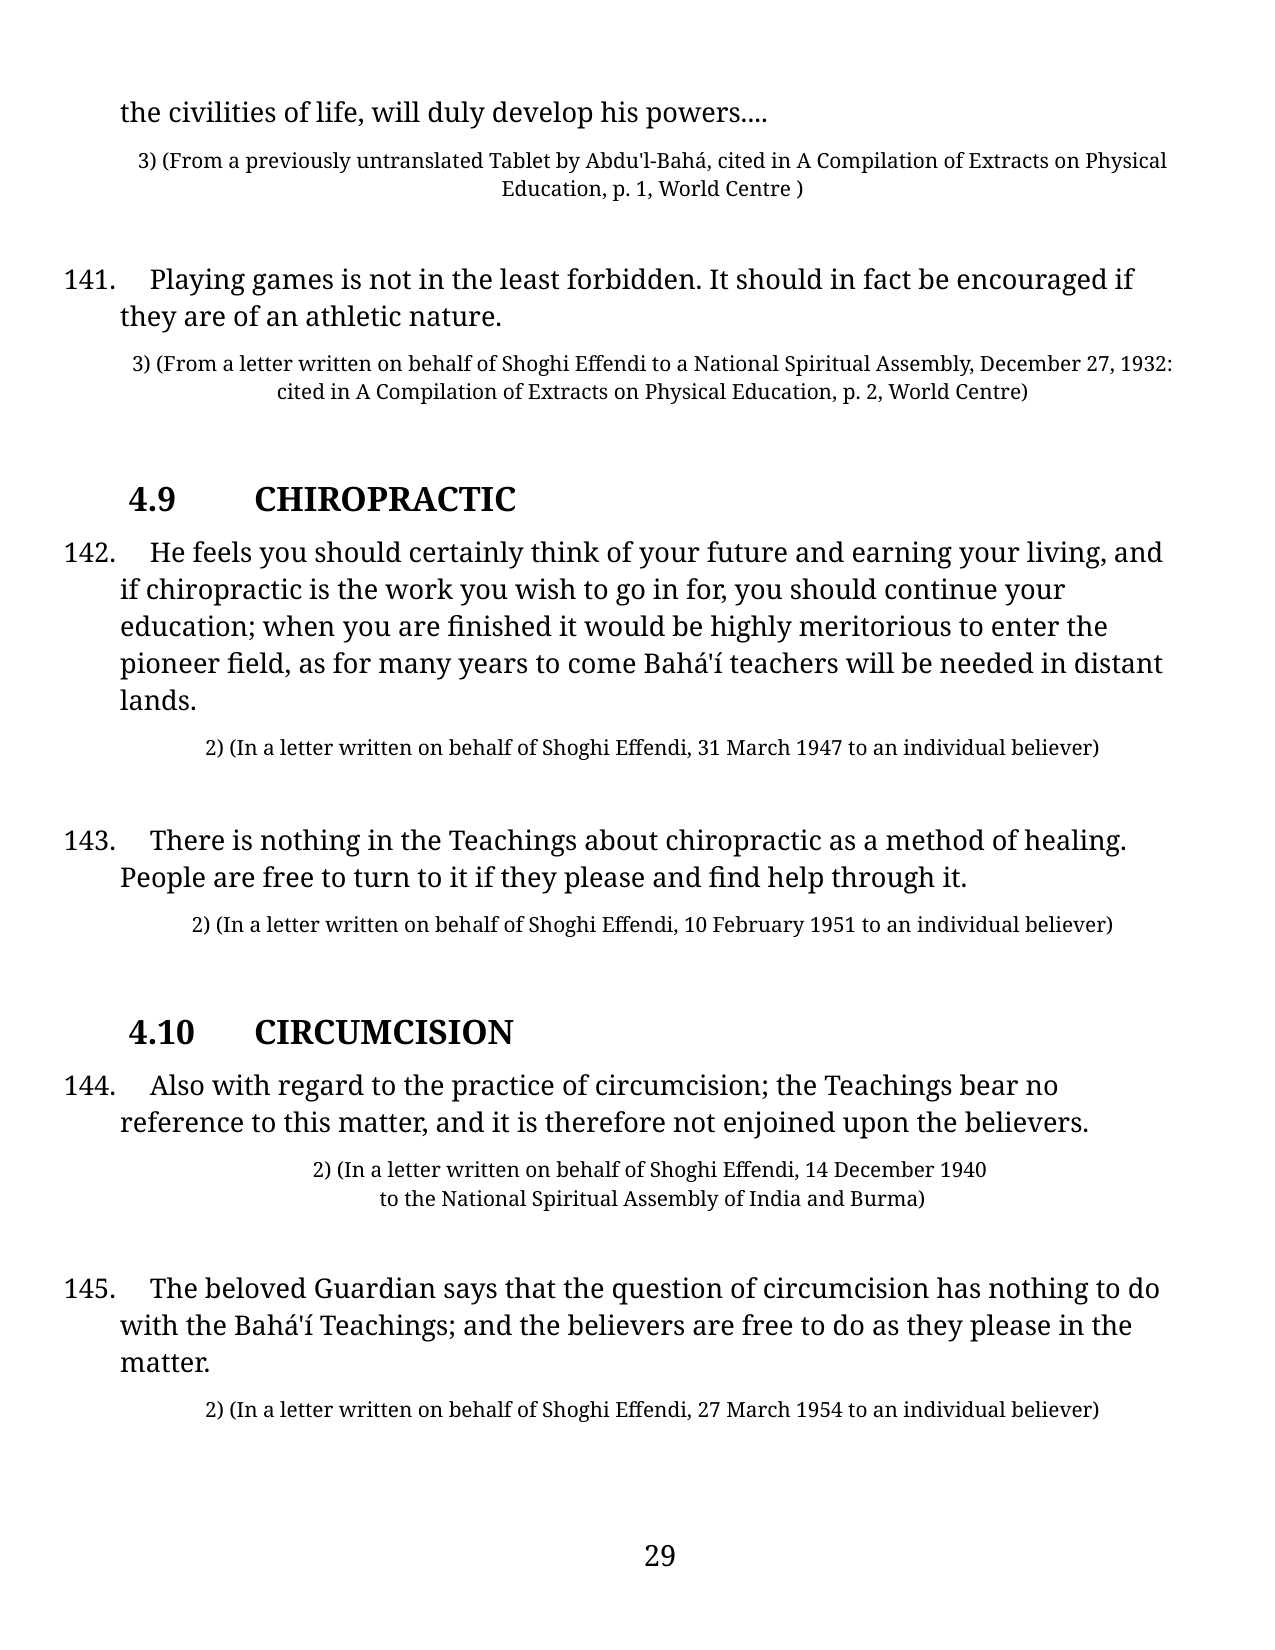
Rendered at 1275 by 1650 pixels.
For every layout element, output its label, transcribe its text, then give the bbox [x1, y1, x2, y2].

list There is nothing in the Teachings about chiropractic as a method of healing. People are free to turn to it if they please and find help through it. [64, 822, 1185, 896]
list Playing games is not in the least forbidden. It should in fact be encouraged if they are of an athletic nature. [64, 260, 1185, 334]
list He feels you should certainly think of your future and earning your living, and if chiropractic is the work you wish to go in for, you should continue your education; when you are finished it would be highly meritorious to enter the pioneer field, as for many years to come Bahá'í teachers will be needed in distant lands. [64, 534, 1185, 718]
list The beloved Guardian says that the question of circumcision has nothing to do with the Bahá'í Teachings; and the believers are free to do as they please in the matter. [64, 1270, 1185, 1381]
subtitle CIRCUMCISION [120, 1008, 1185, 1054]
text 3) (From a previously untranslated Tablet by Abdu'l-Bahá, cited in A Compilation of Extracts on Physical Education, p. 1, World Centre ) [120, 146, 1185, 203]
text 2) (In a letter written on behalf of Shoghi Effendi, 27 March 1954 to an individual believer) [120, 1396, 1185, 1424]
text 3) (From a letter written on behalf of Shoghi Effendi to a National Spiritual Assembly, December 27, 1932: cited in A Compilation of Extracts on Physical Education, p. 2, World Centre) [120, 349, 1185, 406]
list Also with regard to the practice of circumcision; the Teachings bear no reference to this matter, and it is therefore not enjoined upon the believers. [64, 1067, 1185, 1141]
text 2) (In a letter written on behalf of Shoghi Effendi, 14 December 1940 [120, 1156, 1185, 1184]
text 2) (In a letter written on behalf of Shoghi Effendi, 31 March 1947 to an individual believer) [120, 733, 1185, 761]
text 2) (In a letter written on behalf of Shoghi Effendi, 10 February 1951 to an individual believer) [120, 911, 1185, 939]
subtitle CHIROPRACTIC [120, 475, 1185, 521]
list the civilities of life, will duly develop his powers.... [64, 94, 1185, 131]
text to the National Spiritual Assembly of India and Burma) [120, 1184, 1185, 1212]
